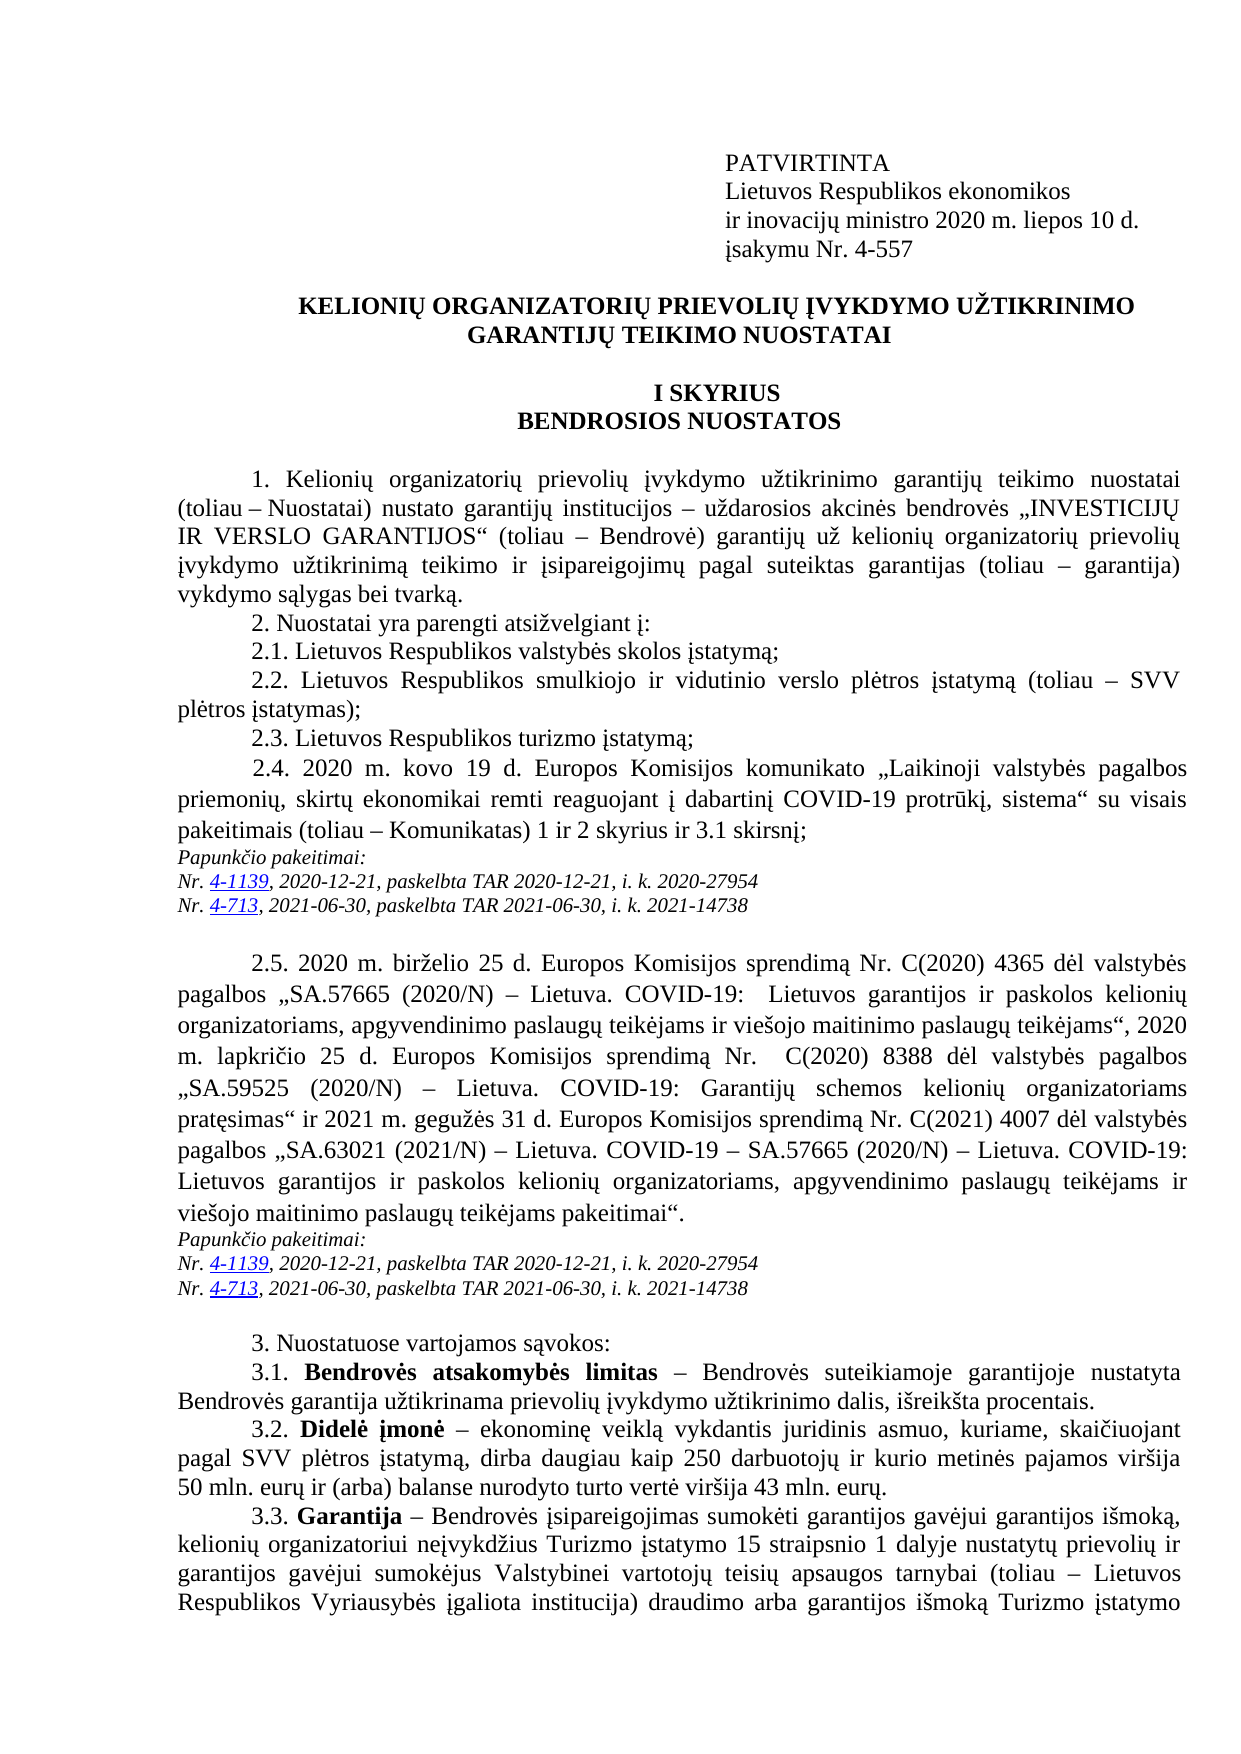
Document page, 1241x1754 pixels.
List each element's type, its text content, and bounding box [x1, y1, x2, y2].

text įsakymu Nr. 4-557 [650, 234, 1181, 263]
text 2.5. 2020 m. birželio 25 d. Europos Komisijos sprendimą Nr. C(2020) 4365 dėl valstybės pagalbos „SA.57665 (2020/N) – Lietuva. COVID-19: Lietuvos garantijos ir paskolos kelionių organizatoriams, apgyvendinimo paslaugų teikėjams ir viešojo maitinimo paslaugų teikėjams“, 2020 m. lapkričio 25 d. Europos Komisijos sprendimą Nr. C(2020) 8388 dėl valstybės pagalbos „SA.59525 (2020/N) – Lietuva. COVID-19: Garantijų schemos kelionių organizatoriams pratęsimas“ ir 2021 m. gegužės 31 d. Europos Komisijos sprendimą Nr. C(2021) 4007 dėl valstybės pagalbos „SA.63021 (2021/N) – Lietuva. COVID-19 – SA.57665 (2020/N) – Lietuva. COVID-19: Lietuvos garantijos ir paskolos kelionių organizatoriams, apgyvendinimo paslaugų teikėjams ir viešojo maitinimo paslaugų teikėjams pakeitimai“. [177, 946, 1188, 1227]
text I SKYRIUS [177, 378, 1181, 406]
text Nr. 4-713, 2021-06-30, paskelbta TAR 2021-06-30, i. k. 2021-14738 [177, 1275, 1181, 1299]
text Nr. 4-713, 2021-06-30, paskelbta TAR 2021-06-30, i. k. 2021-14738 [177, 893, 1181, 917]
text 2.2. Lietuvos Respublikos smulkiojo ir vidutinio verslo plėtros įstatymą (toliau – SVV plėtros įstatymas); [177, 665, 1181, 723]
text 2. Nuostatai yra parengti atsižvelgiant į: [177, 608, 1181, 636]
text 3.2. Didelė įmonė – ekonominę veiklą vykdantis juridinis asmuo, kuriame, skaičiuojant pagal SVV plėtros įstatymą, dirba daugiau kaip 250 darbuotojų ir kurio metinės pajamos viršija 50 mln. eurų ir (arba) balanse nurodyto turto vertė viršija 43 mln. eurų. [177, 1414, 1181, 1501]
text Nr. 4-1139, 2020-12-21, paskelbta TAR 2020-12-21, i. k. 2020-27954 [177, 869, 1181, 893]
text Nr. 4-1139, 2020-12-21, paskelbta TAR 2020-12-21, i. k. 2020-27954 [177, 1251, 1181, 1275]
text 3. Nuostatuose vartojamos sąvokos: [177, 1328, 1181, 1357]
text 3.3. Garantija – Bendrovės įsipareigojimas sumokėti garantijos gavėjui garantijos išmoką, kelionių organizatoriui neįvykdžius Turizmo įstatymo 15 straipsnio 1 dalyje nustatytų prievolių ir garantijos gavėjui sumokėjus Valstybinei vartotojų teisių apsaugos tarnybai (toliau – Lietuvos Respublikos Vyriausybės įgaliota institucija) draudimo arba garantijos išmoką Turizmo įstatymo [177, 1501, 1181, 1616]
text 2.3. Lietuvos Respublikos turizmo įstatymą; [177, 723, 1181, 751]
text PATVIRTINTA [650, 148, 1181, 176]
text Papunkčio pakeitimai: [177, 845, 1181, 869]
text BENDROSIOS NUOSTATOS [177, 406, 1181, 435]
text 2.4. 2020 m. kovo 19 d. Europos Komisijos komunikato „Laikinoji valstybės pagalbos priemonių, skirtų ekonomikai remti reaguojant į dabartinį COVID-19 protrūkį, sistema“ su visais pakeitimais (toliau – Komunikatas) 1 ir 2 skyrius ir 3.1 skirsnį; [177, 751, 1188, 845]
text Lietuvos Respublikos ekonomikos [650, 176, 1181, 205]
text 1. Kelionių organizatorių prievolių įvykdymo užtikrinimo garantijų teikimo nuostatai (toliau – Nuostatai) nustato garantijų institucijos – uždarosios akcinės bendrovės „INVESTICIJŲ IR VERSLO GARANTIJOS“ (toliau – Bendrovė) garantijų už kelionių organizatorių prievolių įvykdymo užtikrinimą teikimo ir įsipareigojimų pagal suteiktas garantijas (toliau – garantija) vykdymo sąlygas bei tvarką. [177, 464, 1181, 608]
text kelionių organizatorių prievolių įvykdymo užtikrinimo garantijų teikimo nuostatai [177, 291, 1181, 349]
text ir inovacijų ministro 2020 m. liepos 10 d. [650, 205, 1181, 234]
text 2.1. Lietuvos Respublikos valstybės skolos įstatymą; [177, 636, 1181, 665]
text 3.1. Bendrovės atsakomybės limitas – Bendrovės suteikiamoje garantijoje nustatyta Bendrovės garantija užtikrinama prievolių įvykdymo užtikrinimo dalis, išreikšta procentais. [177, 1357, 1181, 1414]
text Papunkčio pakeitimai: [177, 1227, 1181, 1251]
